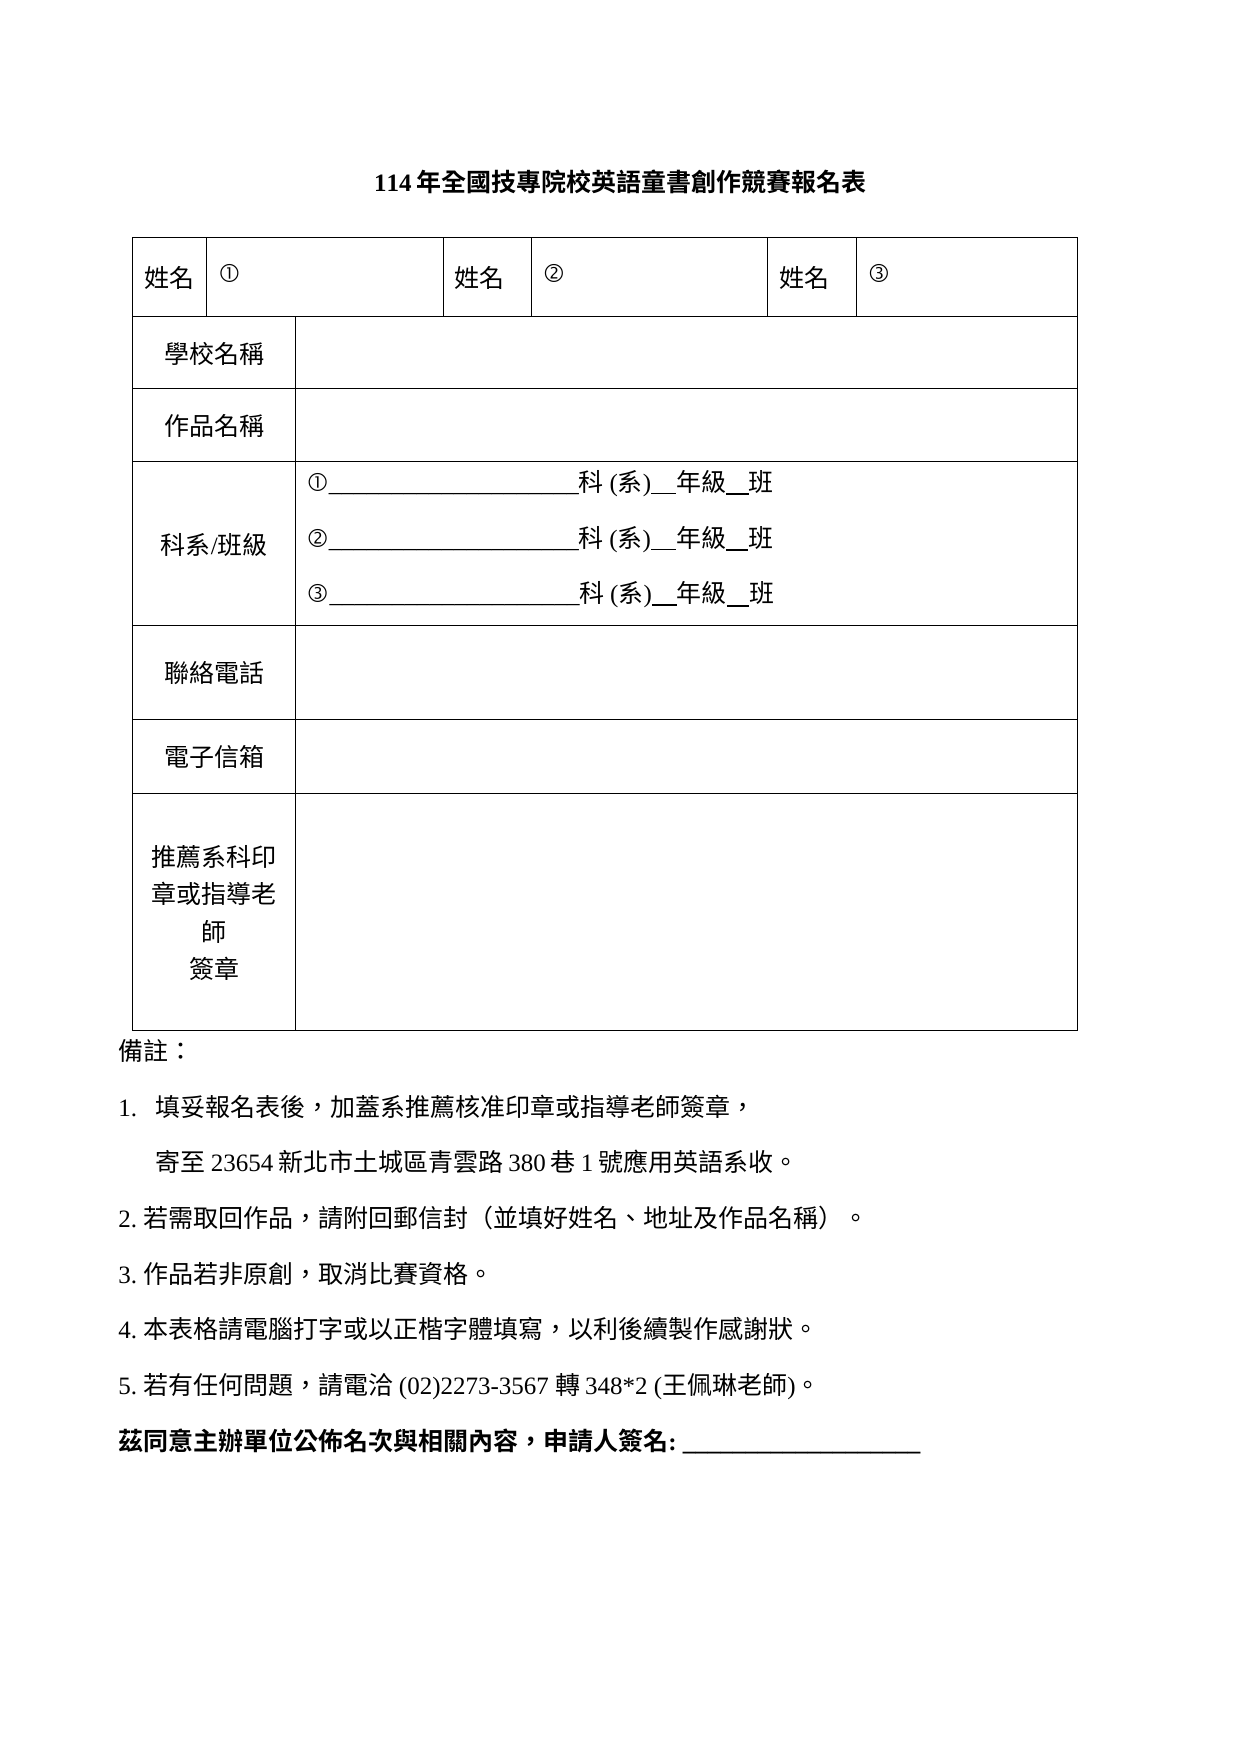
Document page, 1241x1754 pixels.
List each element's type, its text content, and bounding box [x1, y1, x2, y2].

table_cell 電子信箱 [133, 720, 295, 793]
table_cell [296, 389, 1077, 461]
table_header 姓名 [133, 238, 206, 316]
table_cell [296, 720, 1077, 793]
list 填妥報名表後，加蓋系推薦核准印章或指導老師簽章， [118, 1087, 1122, 1124]
table_cell 學校名稱 [133, 317, 295, 388]
text 茲同意主辦單位公佈名次與相關內容，申請人簽名: ___________________ [118, 1420, 1122, 1458]
table_header 姓名 [768, 238, 856, 316]
text 5. 若有任何問題，請電洽 (02)2273-3567 轉348*2 (王佩琳老師)。 [118, 1365, 1122, 1402]
table_cell [296, 794, 1077, 1030]
text 114年全國技專院校英語童書創作競賽報名表 [118, 162, 1122, 199]
table_header  [207, 238, 443, 316]
text 3. 作品若非原創，取消比賽資格。 [118, 1253, 1122, 1291]
table_cell 作品名稱 [133, 389, 295, 461]
text 2. 若需取回作品，請附回郵信封（並填好姓名、地址及作品名稱）。 [118, 1198, 1122, 1235]
table_header 姓名 [444, 238, 531, 316]
table_cell ____________________科 (系) 年級 班 ____________________科 (系) 年級 班 ____________________科 (系) 年級 班 [296, 462, 1077, 625]
text 備註： [118, 1031, 1122, 1068]
table_header  [857, 238, 1077, 316]
table_cell 科系/班級 [133, 462, 295, 625]
table_header  [532, 238, 767, 316]
text 寄至23654新北市土城區青雲路380巷1號應用英語系收。 [156, 1142, 1122, 1180]
table_cell [296, 317, 1077, 388]
text 4. 本表格請電腦打字或以正楷字體填寫，以利後續製作感謝狀。 [118, 1309, 1122, 1347]
table_cell [296, 626, 1077, 718]
table_cell 推薦系科印章或指導老師 簽章 [133, 794, 295, 1030]
table_cell 聯絡電話 [133, 626, 295, 718]
